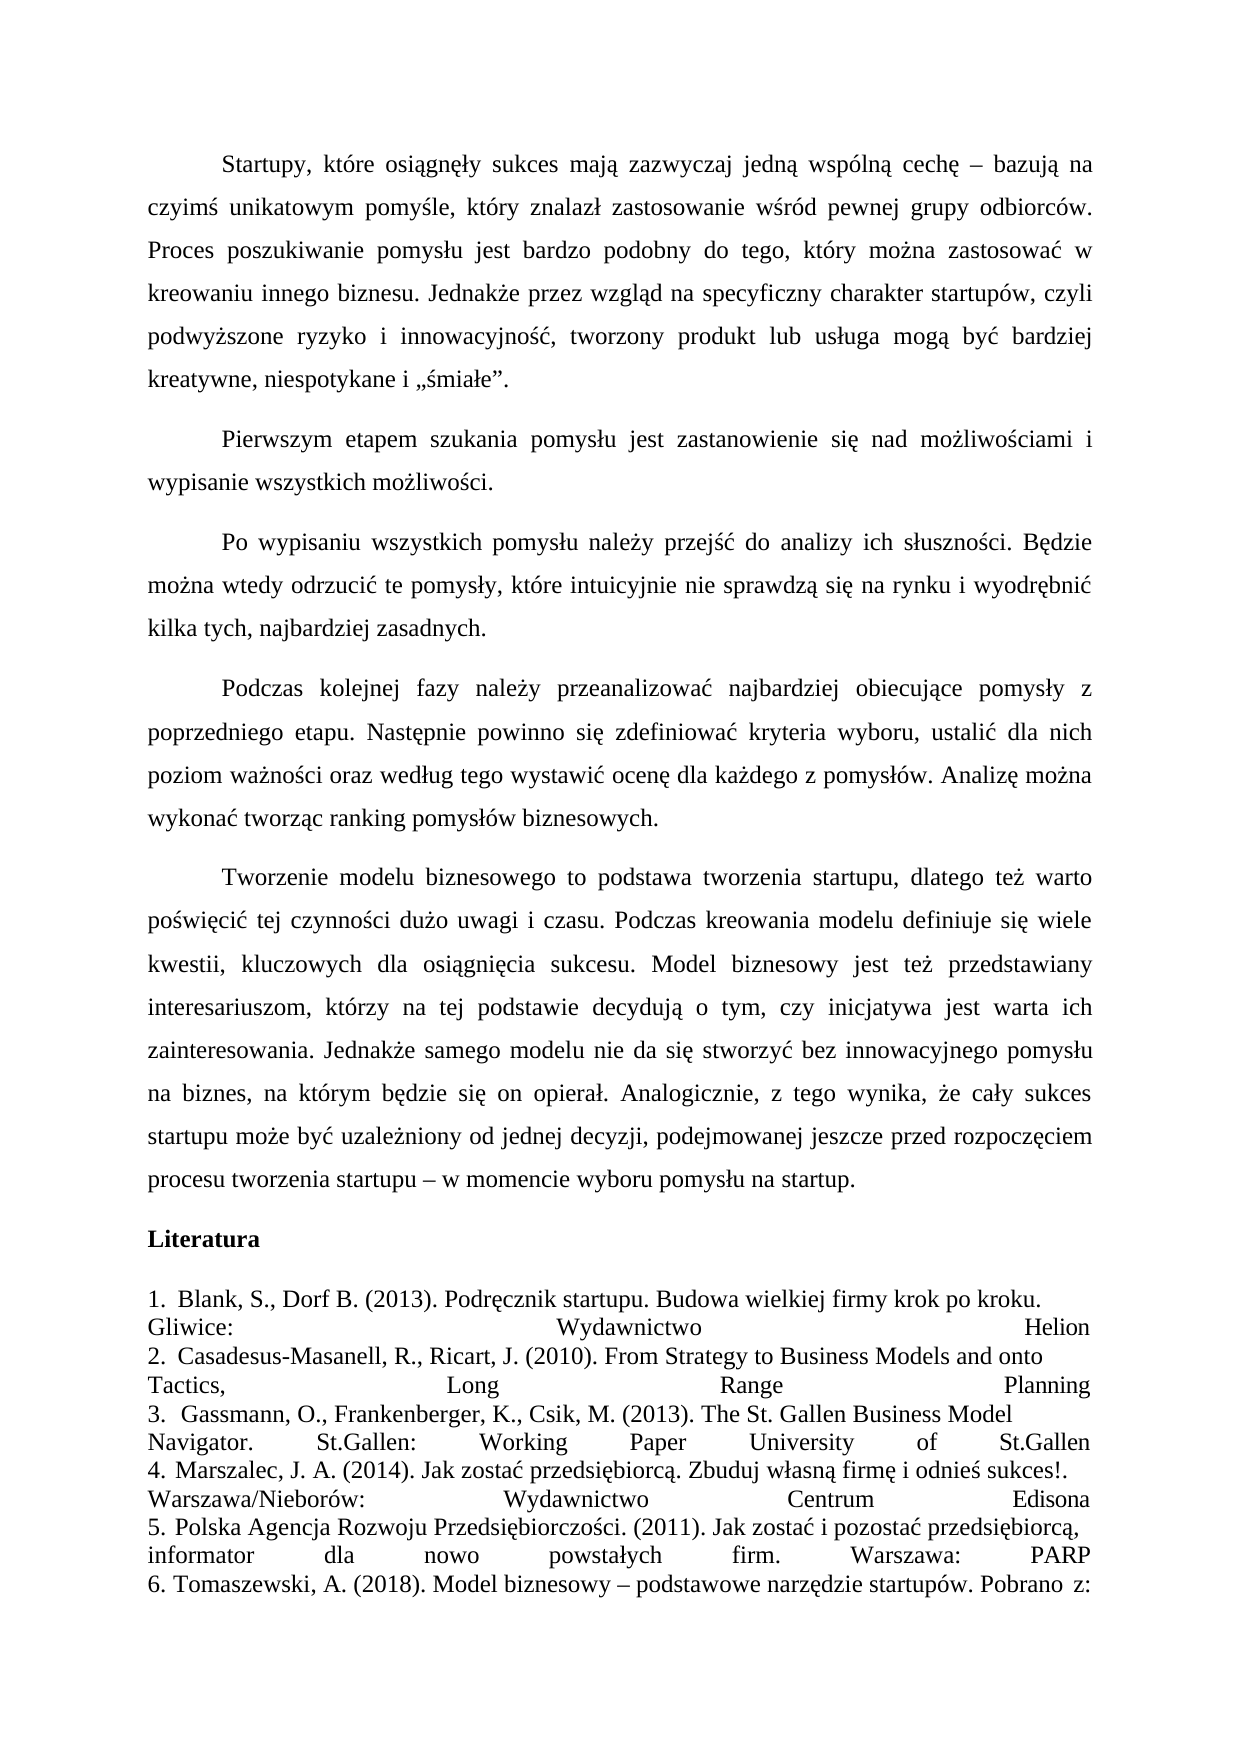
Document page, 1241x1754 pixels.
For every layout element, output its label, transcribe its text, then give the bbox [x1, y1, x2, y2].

list Blank, S., Dorf B. (2013). Podręcznik startupu. Budowa wielkiej firmy krok po kroku. Gliwice: Wydawnictwo Helion [147, 1284, 1093, 1341]
text Po wypisaniu wszystkich pomysłu należy przejść do analizy ich słuszności. Będzie można wtedy odrzucić te pomysły, które intuicyjnie nie sprawdzą się na rynku i wyodrębnić kilka tych, najbardziej zasadnych. [147, 527, 1093, 642]
text Startupy, które osiągnęły sukces mają zazwyczaj jedną wspólną cechę – bazują na czyimś unikatowym pomyśle, który znalazł zastosowanie wśród pewnej grupy odbiorców. Proces poszukiwanie pomysłu jest bardzo podobny do tego, który można zastosować w kreowaniu innego biznesu. Jednakże przez wzgląd na specyficzny charakter startupów, czyli podwyższone ryzyko i innowacyjność, tworzony produkt lub usługa mogą być bardziej kreatywne, niespotykane i „śmiałe”. [147, 149, 1094, 393]
list Marszalec, J. A. (2014). Jak zostać przedsiębiorcą. Zbuduj własną firmę i odnieś sukces!. Warszawa/Nieborów: Wydawnictwo Centrum Edisona [147, 1456, 1093, 1512]
list Polska Agencja Rozwoju Przedsiębiorczości. (2011). Jak zostać i pozostać przedsiębiorcą, informator dla nowo powstałych firm. Warszawa: PARP [147, 1512, 1093, 1569]
list Casadesus-Masanell, R., Ricart, J. (2010). From Strategy to Business Models and onto Tactics, Long Range Planning [147, 1341, 1093, 1399]
text Tworzenie modelu biznesowego to podstawa tworzenia startupu, dlatego też warto poświęcić tej czynności dużo uwagi i czasu. Podczas kreowania modelu definiuje się wiele kwestii, kluczowych dla osiągnięcia sukcesu. Model biznesowy jest też przedstawiany interesariuszom, którzy na tej podstawie decydują o tym, czy inicjatywa jest warta ich zainteresowania. Jednakże samego modelu nie da się stworzyć bez innowacyjnego pomysłu na biznes, na którym będzie się on opierał. Analogicznie, z tego wynika, że cały sukces startupu może być uzależniony od jednej decyzji, podejmowanej jeszcze przed rozpoczęciem procesu tworzenia startupu – w momencie wyboru pomysłu na startup. [147, 862, 1093, 1193]
subtitle Literatura [147, 1224, 1105, 1253]
list Gassmann, O., Frankenberger, K., Csik, M. (2013). The St. Gallen Business Model Navigator. St.Gallen: Working Paper University of St.Gallen [147, 1399, 1093, 1456]
list Tomaszewski, A. (2018). Model biznesowy – podstawowe narzędzie startupów. Pobrano z: [147, 1569, 1105, 1598]
text Podczas kolejnej fazy należy przeanalizować najbardziej obiecujące pomysły z poprzedniego etapu. Następnie powinno się zdefiniować kryteria wyboru, ustalić dla nich poziom ważności oraz według tego wystawić ocenę dla każdego z pomysłów. Analizę można wykonać tworząc ranking pomysłów biznesowych. [147, 673, 1093, 832]
text Pierwszym etapem szukania pomysłu jest zastanowienie się nad możliwościami i wypisanie wszystkich możliwości. [147, 424, 1093, 496]
